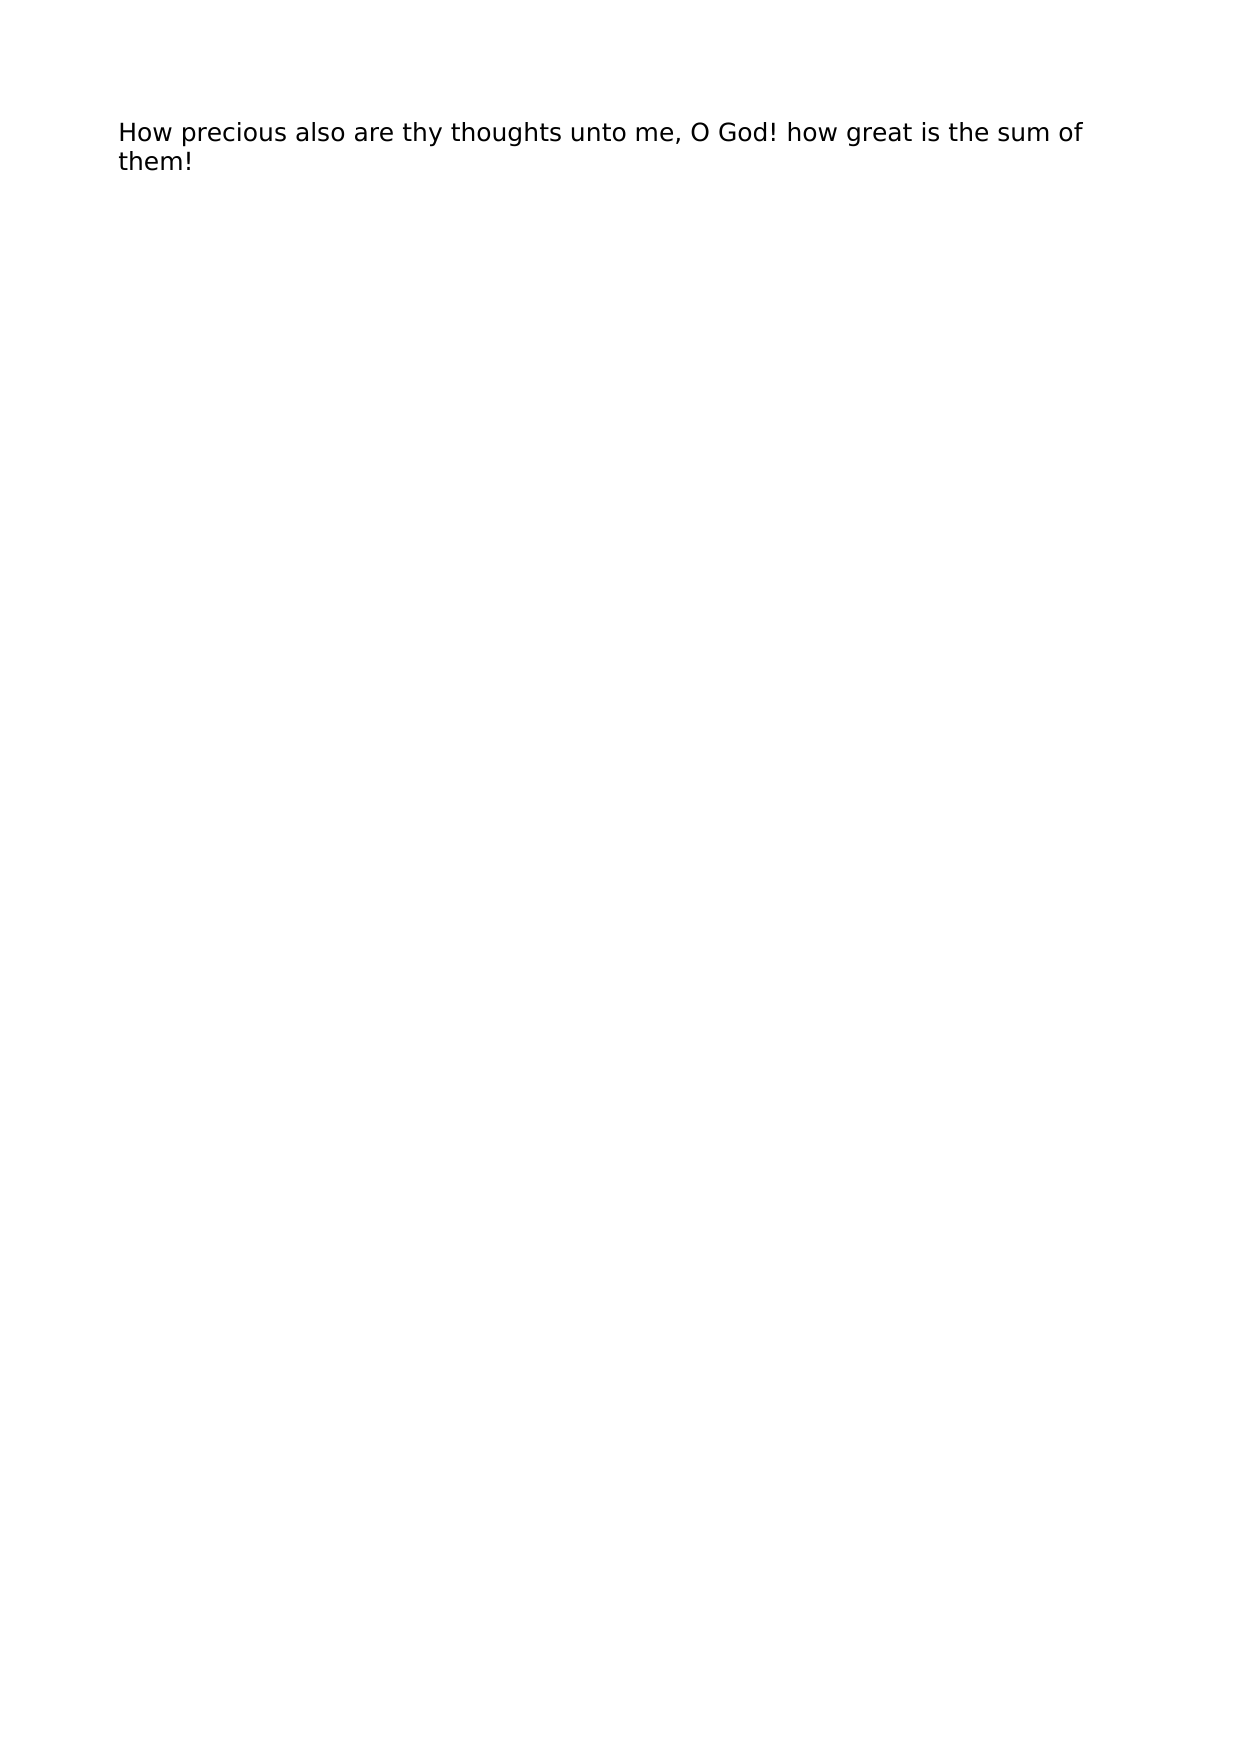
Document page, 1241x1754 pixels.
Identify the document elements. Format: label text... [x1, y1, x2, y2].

text How precious also are thy thoughts unto me, O God! how great is the sum of them! [118, 118, 1122, 176]
